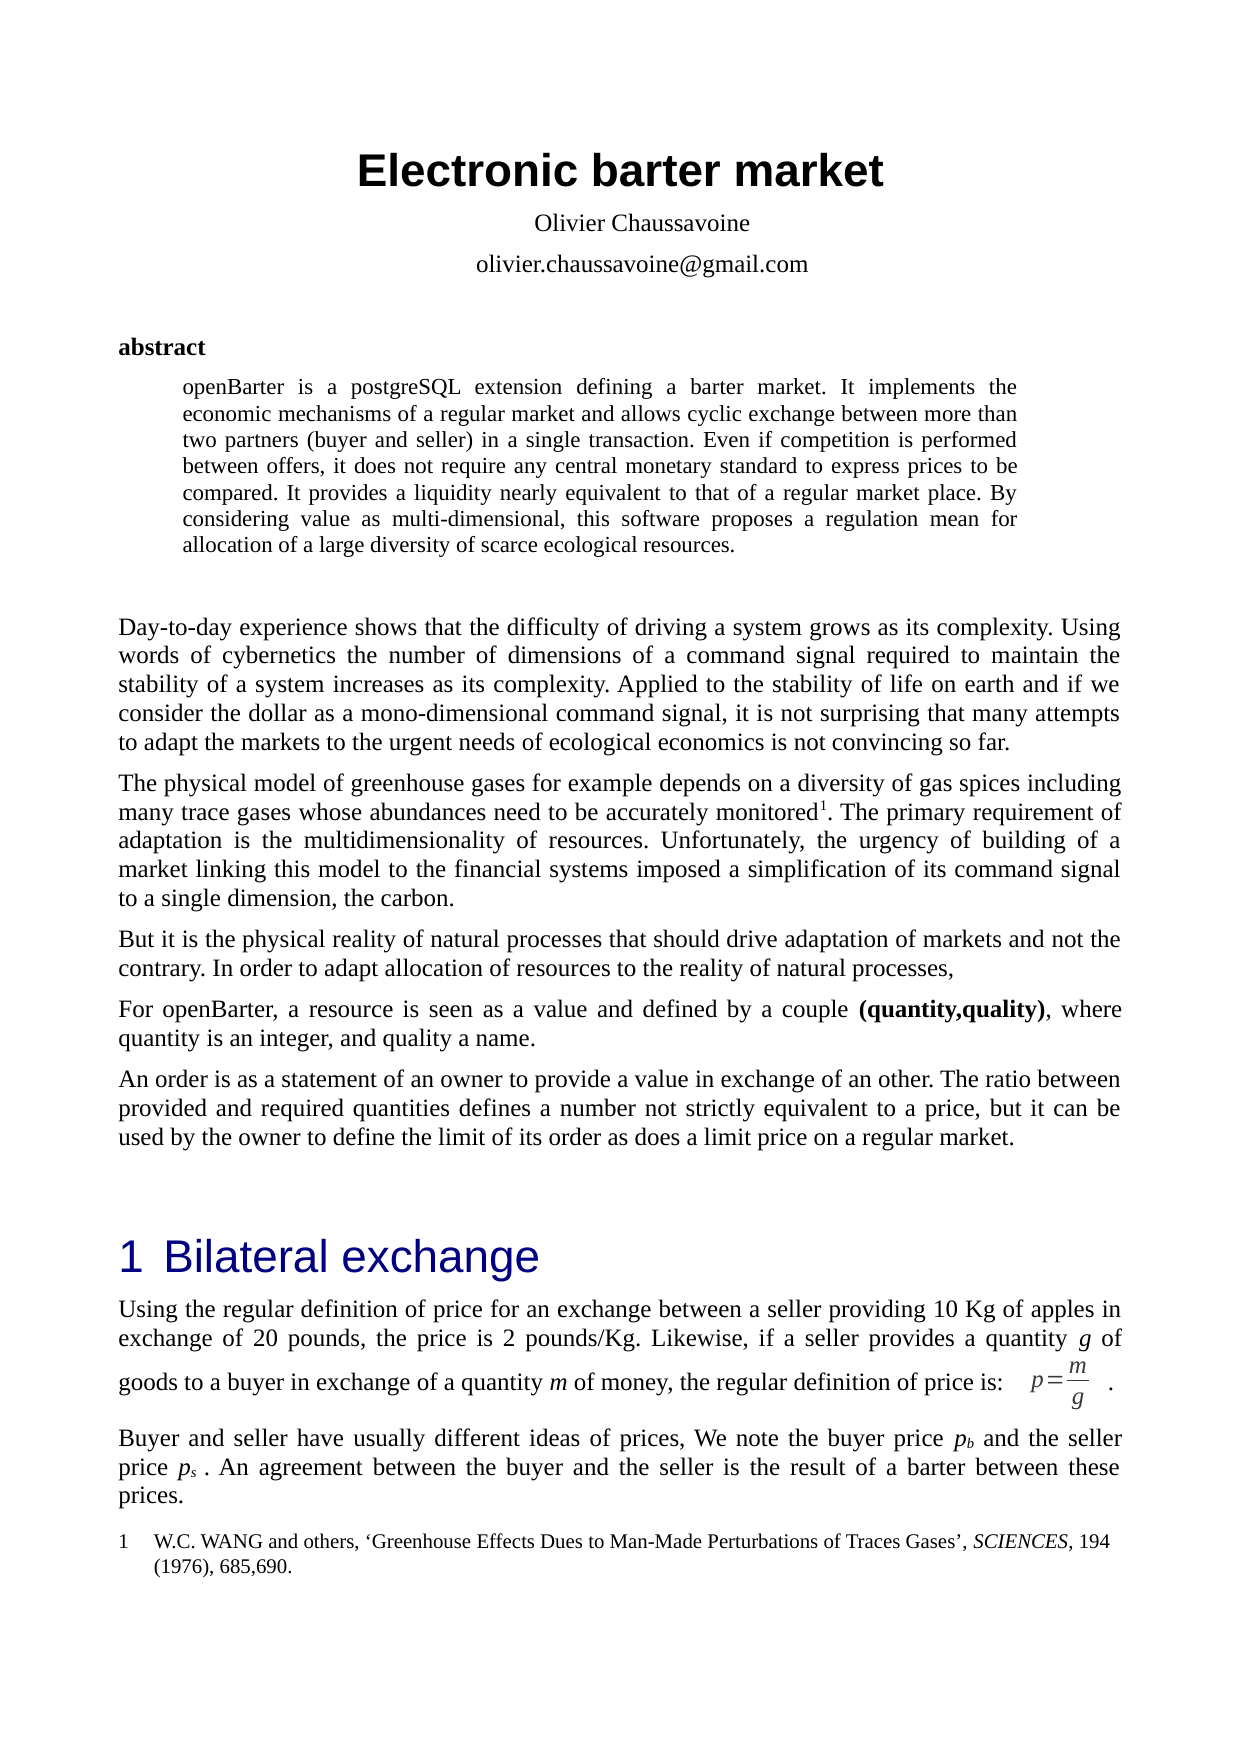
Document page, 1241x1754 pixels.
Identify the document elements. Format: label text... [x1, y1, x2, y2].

text abstract [118, 332, 1122, 361]
text But it is the physical reality of natural processes that should drive adaptation of markets and not the contrary. In order to adapt allocation of resources to the reality of natural processes, [118, 924, 1122, 982]
text The physical model of greenhouse gases for example depends on a diversity of gas spices including many trace gases whose abundances need to be accurately monitored. The primary requirement of adaptation is the multidimensionality of resources. Unfortunately, the urgency of building of a market linking this model to the financial systems imposed a simplification of its command signal to a single dimension, the carbon. [118, 768, 1122, 912]
subtitle Electronic barter market [118, 143, 1122, 196]
text Using the regular definition of price for an exchange between a seller providing 10 Kg of apples in exchange of 20 pounds, the price is 2 pounds/Kg. Likewise, if a seller provides a quantity g of goods to a buyer in exchange of a quantity m of money, the regular definition of price is: . [118, 1294, 1122, 1411]
subtitle Bilateral exchange [118, 1229, 1122, 1282]
text Olivier Chaussavoine [118, 208, 1122, 237]
text olivier.chaussavoine@gmail.com [118, 249, 1122, 278]
text W.C. WANG and others, ‘Greenhouse Effects Dues to Man-Made Perturbations of Traces Gases’, SCIENCES, 194 (1976), 685,690. [118, 1529, 1122, 1578]
text Day-to-day experience shows that the difficulty of driving a system grows as its complexity. Using words of cybernetics the number of dimensions of a command signal required to maintain the stability of a system increases as its complexity. Applied to the stability of life on earth and if we consider the dollar as a mono-dimensional command signal, it is not surprising that many attempts to adapt the markets to the urgent needs of ecological economics is not convincing so far. [118, 612, 1122, 755]
text Buyer and seller have usually different ideas of prices, We note the buyer price pb and the seller price ps . An agreement between the buyer and the seller is the result of a barter between these prices. [118, 1423, 1122, 1509]
text An order is as a statement of an owner to provide a value in exchange of an other. The ratio between provided and required quantities defines a number not strictly equivalent to a price, but it can be used by the owner to define the limit of its order as does a limit price on a regular market. [118, 1064, 1122, 1150]
text openBarter is a postgreSQL extension defining a barter market. It implements the economic mechanisms of a regular market and allows cyclic exchange between more than two partners (buyer and seller) in a single transaction. Even if competition is performed between offers, it does not require any central monetary standard to express prices to be compared. It provides a liquidity nearly equivalent to that of a regular market place. By considering value as multi-dimensional, this software proposes a regulation mean for allocation of a large diversity of scarce ecological resources. [182, 373, 1019, 558]
text For openBarter, a resource is seen as a value and defined by a couple (quantity,quality), where quantity is an integer, and quality a name. [118, 994, 1122, 1052]
